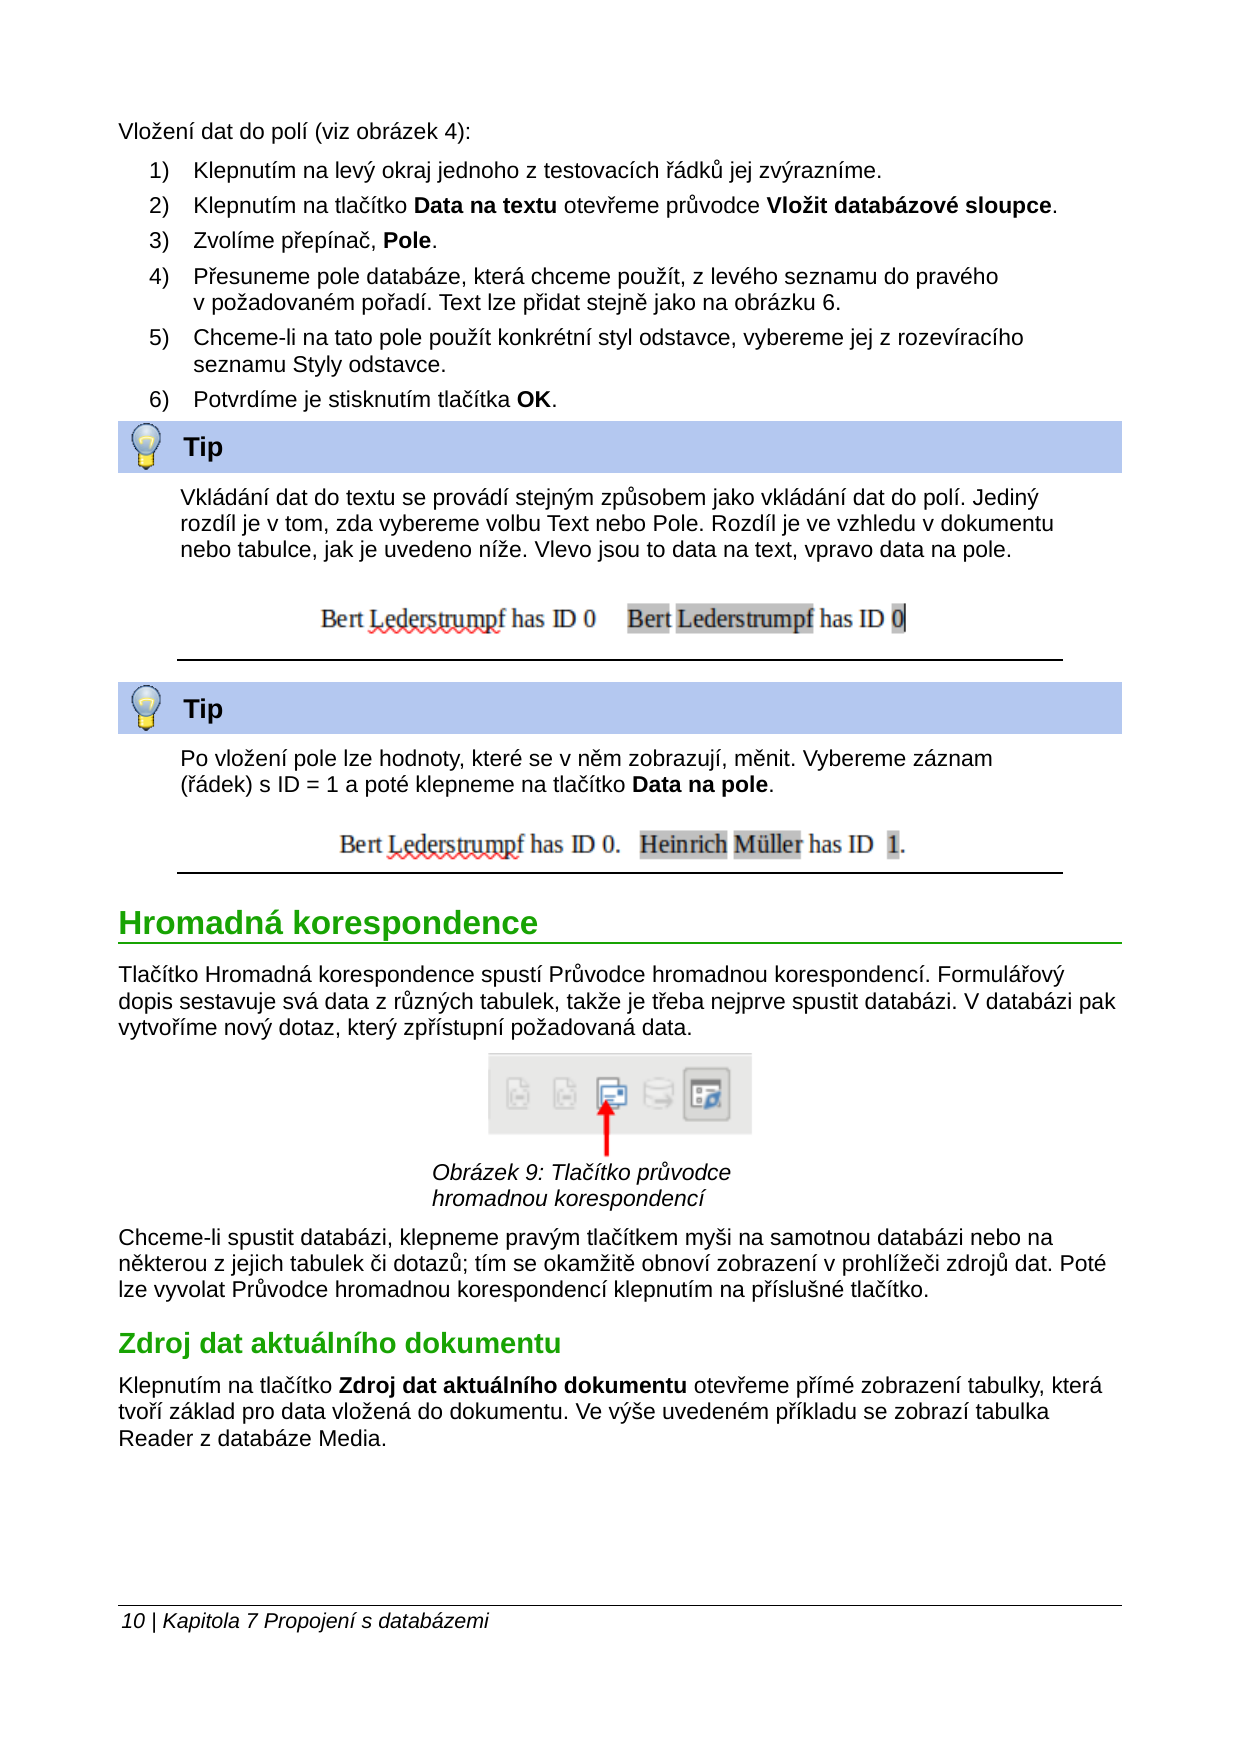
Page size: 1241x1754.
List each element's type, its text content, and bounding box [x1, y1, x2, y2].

text Vkládání dat do textu se provádí stejným způsobem jako vkládání dat do polí. Jediný rozdíl je v tom, zda vybereme volbu Text nebo Pole. Rozdíl je ve vzhledu v dokumentu nebo tabulce, jak je uvedeno níže. Vlevo jsou to data na text, vpravo data na pole. [177, 481, 1063, 563]
list Chceme-li na tato pole použít konkrétní styl odstavce, vybereme jej z rozevíracího seznamu Styly odstavce. [169, 324, 1122, 377]
list Přesuneme pole databáze, která chceme použít, z levého seznamu do pravého v požadovaném pořadí. Text lze přidat stejně jako na obrázku 6. [169, 263, 1122, 315]
text Klepnutím na tlačítko Zdroj dat aktuálního dokumentu otevřeme přímé zobrazení tabulky, která tvoří základ pro data vložená do dokumentu. Ve výše uvedeném příkladu se zobrazí tabulka Reader z databáze Media. [118, 1372, 1122, 1451]
subtitle Zdroj dat aktuálního dokumentu [118, 1326, 1122, 1360]
text Obrázek 9: Tlačítko průvodce hromadnou korespondencí [432, 1053, 808, 1212]
subtitle Tip [118, 682, 1122, 734]
picture [119, 683, 170, 734]
picture [119, 421, 170, 473]
list Zvolíme přepínač, Pole. [169, 227, 1122, 254]
picture [324, 818, 917, 869]
list Klepnutím na levý okraj jednoho z testovacích řádků jej zvýrazníme. [169, 157, 1122, 183]
subtitle Hromadná korespondence [118, 903, 1122, 942]
text Tlačítko Hromadná korespondence spustí Průvodce hromadnou korespondencí. Formulářový dopis sestavuje svá data z různých tabulek, takže je třeba nejprve spustit databázi. V databázi pak vytvoříme nový dotaz, který zpřístupní požadovaná data. [118, 961, 1122, 1041]
list Vložení dat do polí (viz obrázek 4): [118, 118, 1122, 144]
subtitle Tip [170, 421, 1122, 473]
picture [310, 583, 931, 656]
list Klepnutím na tlačítko Data na textu otevřeme průvodce Vložit databázové sloupce. [169, 192, 1122, 218]
text Chceme-li spustit databázi, klepneme pravým tlačítkem myši na samotnou databázi nebo na některou z jejich tabulek či dotazů; tím se okamžitě obnoví zobrazení v prohlížeči zdrojů dat. Poté lze vyvolat Průvodce hromadnou korespondencí klepnutím na příslušné tlačítko. [118, 1224, 1122, 1303]
list Potvrdíme je stisknutím tlačítka OK. [169, 386, 1122, 412]
picture [488, 1053, 753, 1159]
text Po vložení pole lze hodnoty, které se v něm zobrazují, měnit. Vybereme záznam (řádek) s ID = 1 a poté klepneme na tlačítko Data na pole. [177, 742, 1063, 798]
